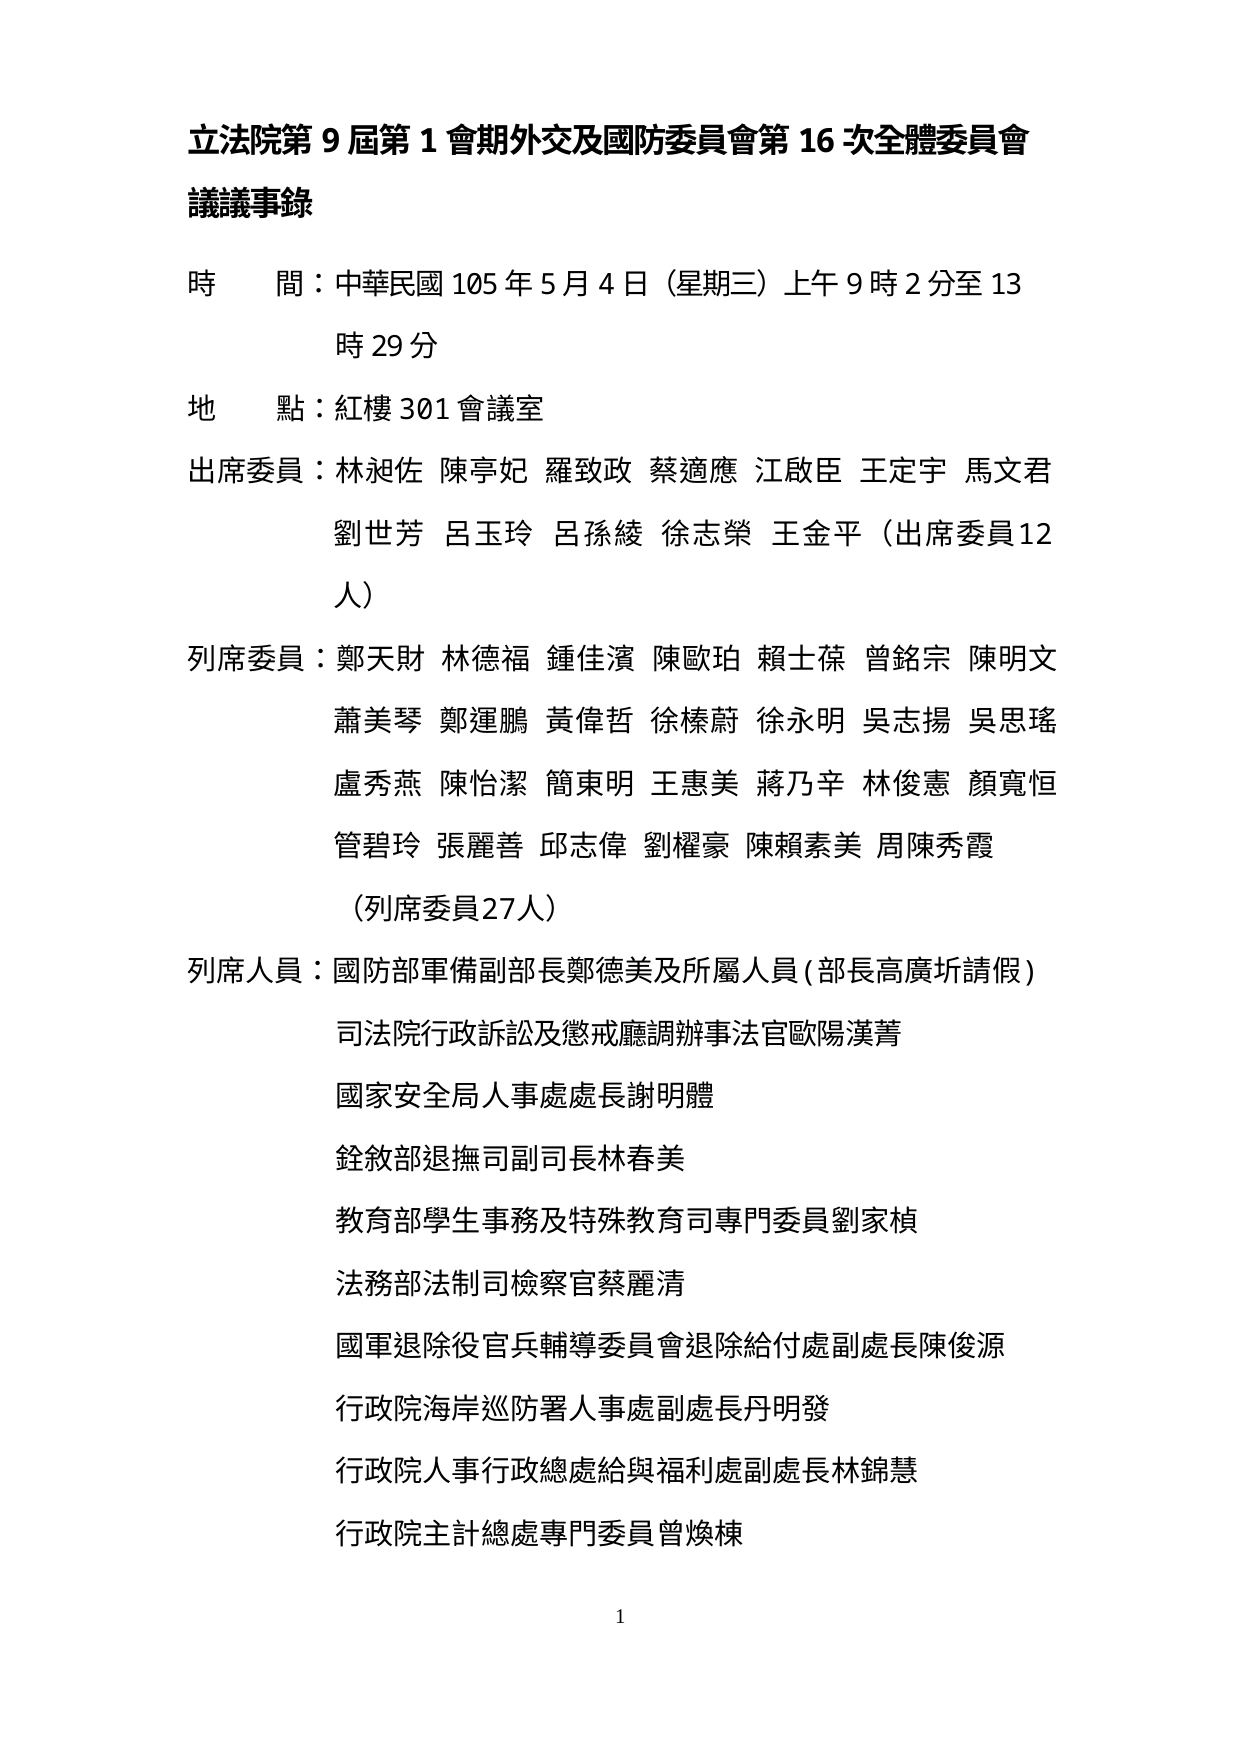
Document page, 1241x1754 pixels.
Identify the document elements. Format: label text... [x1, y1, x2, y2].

text 立法院第9屆第1會期外交及國防委員會第16次全體委員會議議事錄 [187, 96, 1053, 221]
text 法務部法制司檢察官蔡麗清 [333, 1240, 1053, 1302]
text 列席人員：國防部軍備副部長鄭德美及所屬人員(部長高廣圻請假) [187, 927, 1053, 990]
text 銓敘部退撫司副司長林春美 [333, 1115, 1053, 1177]
text 國家安全局人事處處長謝明體 [333, 1052, 1053, 1115]
text 行政院海岸巡防署人事處副處長丹明發 [333, 1365, 1053, 1427]
text 司法院行政訴訟及懲戒廳調辦事法官歐陽漢菁 [187, 990, 1053, 1052]
text 地 點：紅樓301會議室 [187, 365, 1053, 427]
text 教育部學生事務及特殊教育司專門委員劉家楨 [333, 1177, 1053, 1240]
text 國軍退除役官兵輔導委員會退除給付處副處長陳俊源 [333, 1302, 1053, 1365]
text 時 間：中華民國105年5月4日（星期三）上午9時2分至13時29分 [187, 240, 1053, 365]
text 列席委員：鄭天財 林德福 鍾佳濱 陳歐珀 賴士葆 曾銘宗 陳明文蕭美琴 鄭運鵬 黃偉哲 徐榛蔚 徐永明 吳志揚 吳思瑤盧秀燕 陳怡潔 簡東明 王惠美 蔣乃辛 林俊憲 顏寬恒 管碧玲 張麗善 邱志偉 劉櫂豪 陳賴素美 周陳秀霞 [187, 615, 1059, 865]
text 行政院人事行政總處給與福利處副處長林錦慧 [333, 1427, 1053, 1490]
text 出席委員：林昶佐 陳亭妃 羅致政 蔡適應 江啟臣 王定宇 馬文君劉世芳 呂玉玲 呂孫綾 徐志榮 王金平（出席委員12人） [187, 427, 1053, 615]
text 行政院主計總處專門委員曾煥棟 [333, 1490, 1053, 1552]
text （列席委員27人） [333, 865, 1059, 927]
